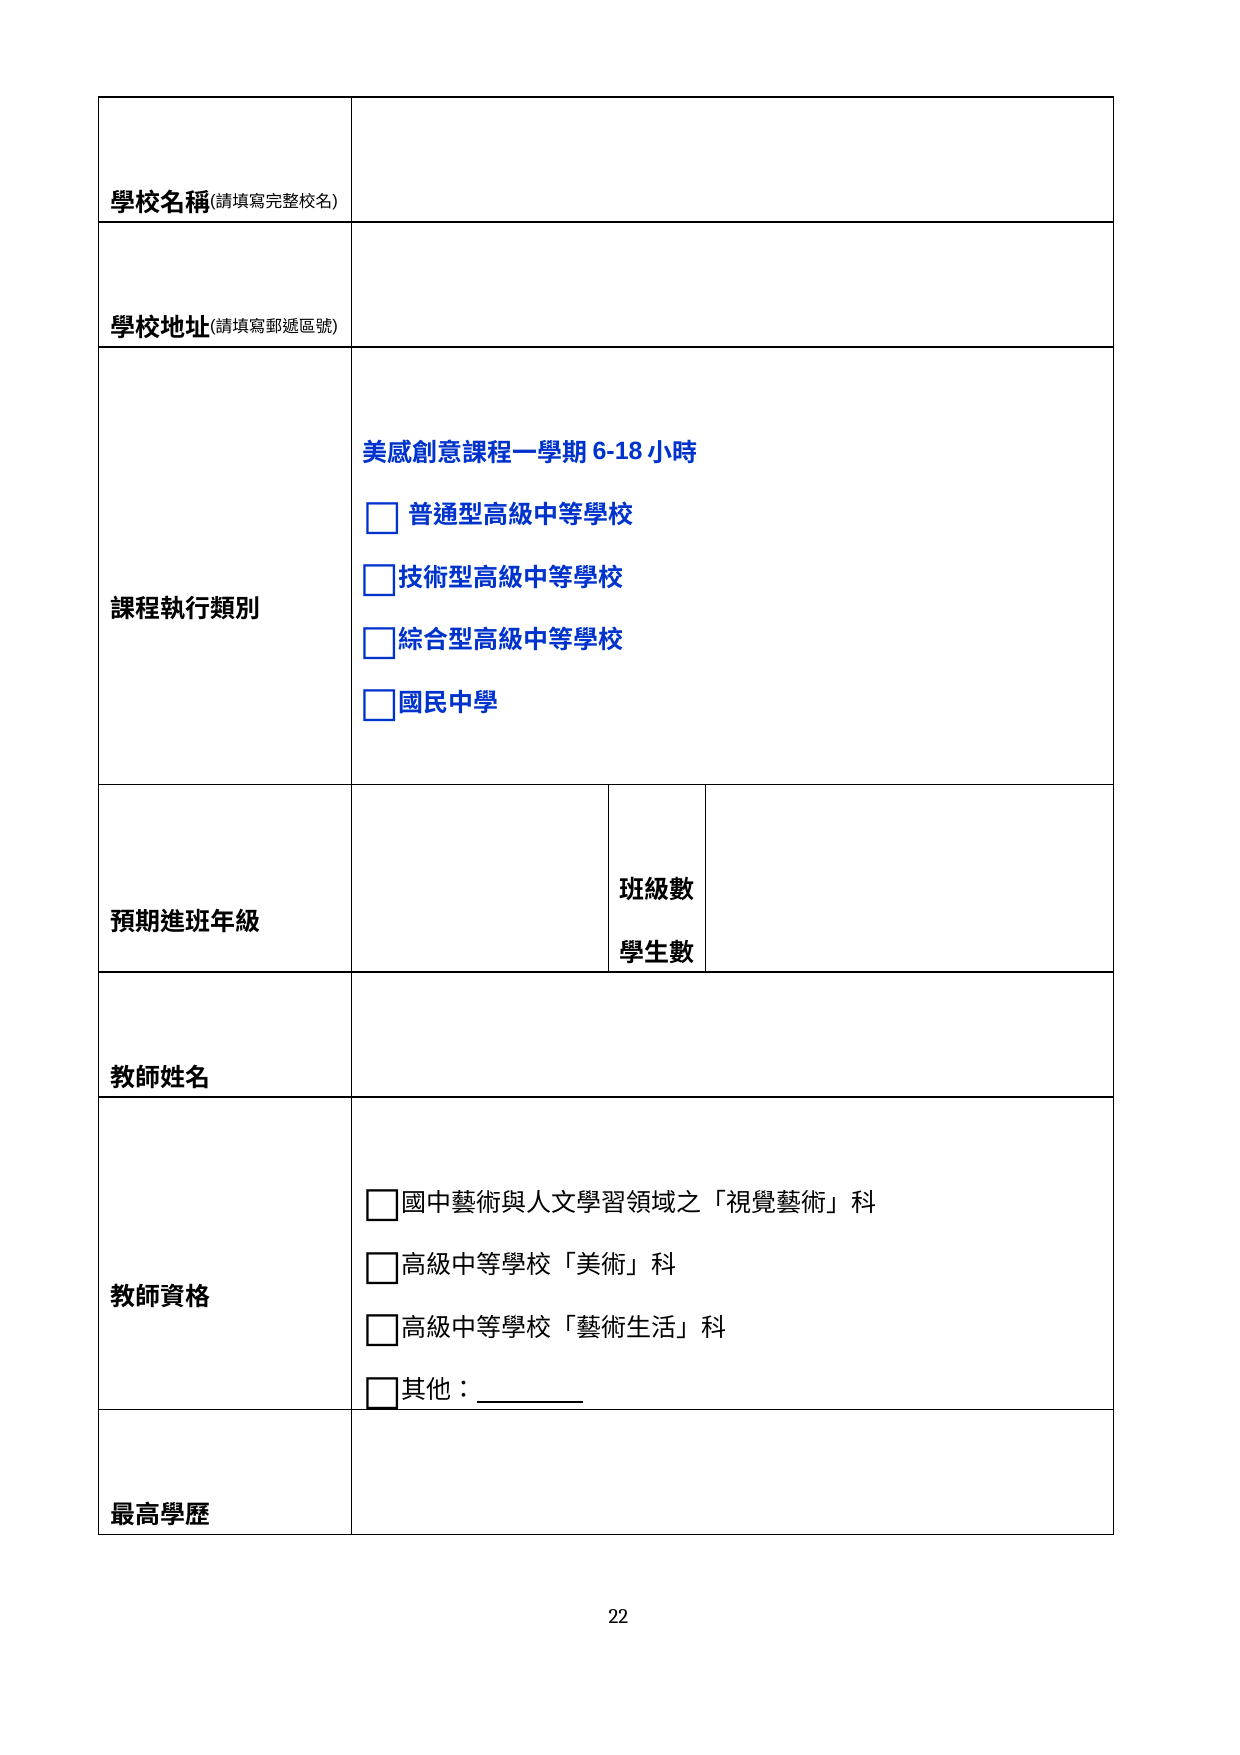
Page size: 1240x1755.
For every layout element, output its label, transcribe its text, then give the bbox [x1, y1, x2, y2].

table_cell 學校地址(請填寫郵遞區號) [99, 223, 351, 346]
table_cell 教師資格 [99, 1098, 351, 1409]
table_cell 教師姓名 [99, 973, 351, 1096]
table_cell 預期進班年級 [99, 785, 351, 971]
table_cell 課程執行類別 [99, 348, 351, 784]
table_cell [706, 785, 1113, 971]
table_header [352, 98, 1113, 221]
table_cell 國中藝術與人文學習領域之「視覺藝術」科 高級中等學校「美術」科 高級中等學校「藝術生活」科 其他： [352, 1098, 1113, 1409]
table_header 學校名稱(請填寫完整校名) [99, 98, 351, 221]
table_cell 班級數 學生數 [609, 785, 705, 971]
table_cell [352, 973, 1113, 1096]
table_cell [352, 785, 608, 971]
table_cell [352, 223, 1113, 346]
table_cell [352, 1410, 1113, 1534]
table_cell 最高學歷 [99, 1410, 351, 1534]
table_cell 美感創意課程一學期6-18小時 普通型高級中等學校 技術型高級中等學校 綜合型高級中等學校 國民中學 [352, 348, 1113, 784]
